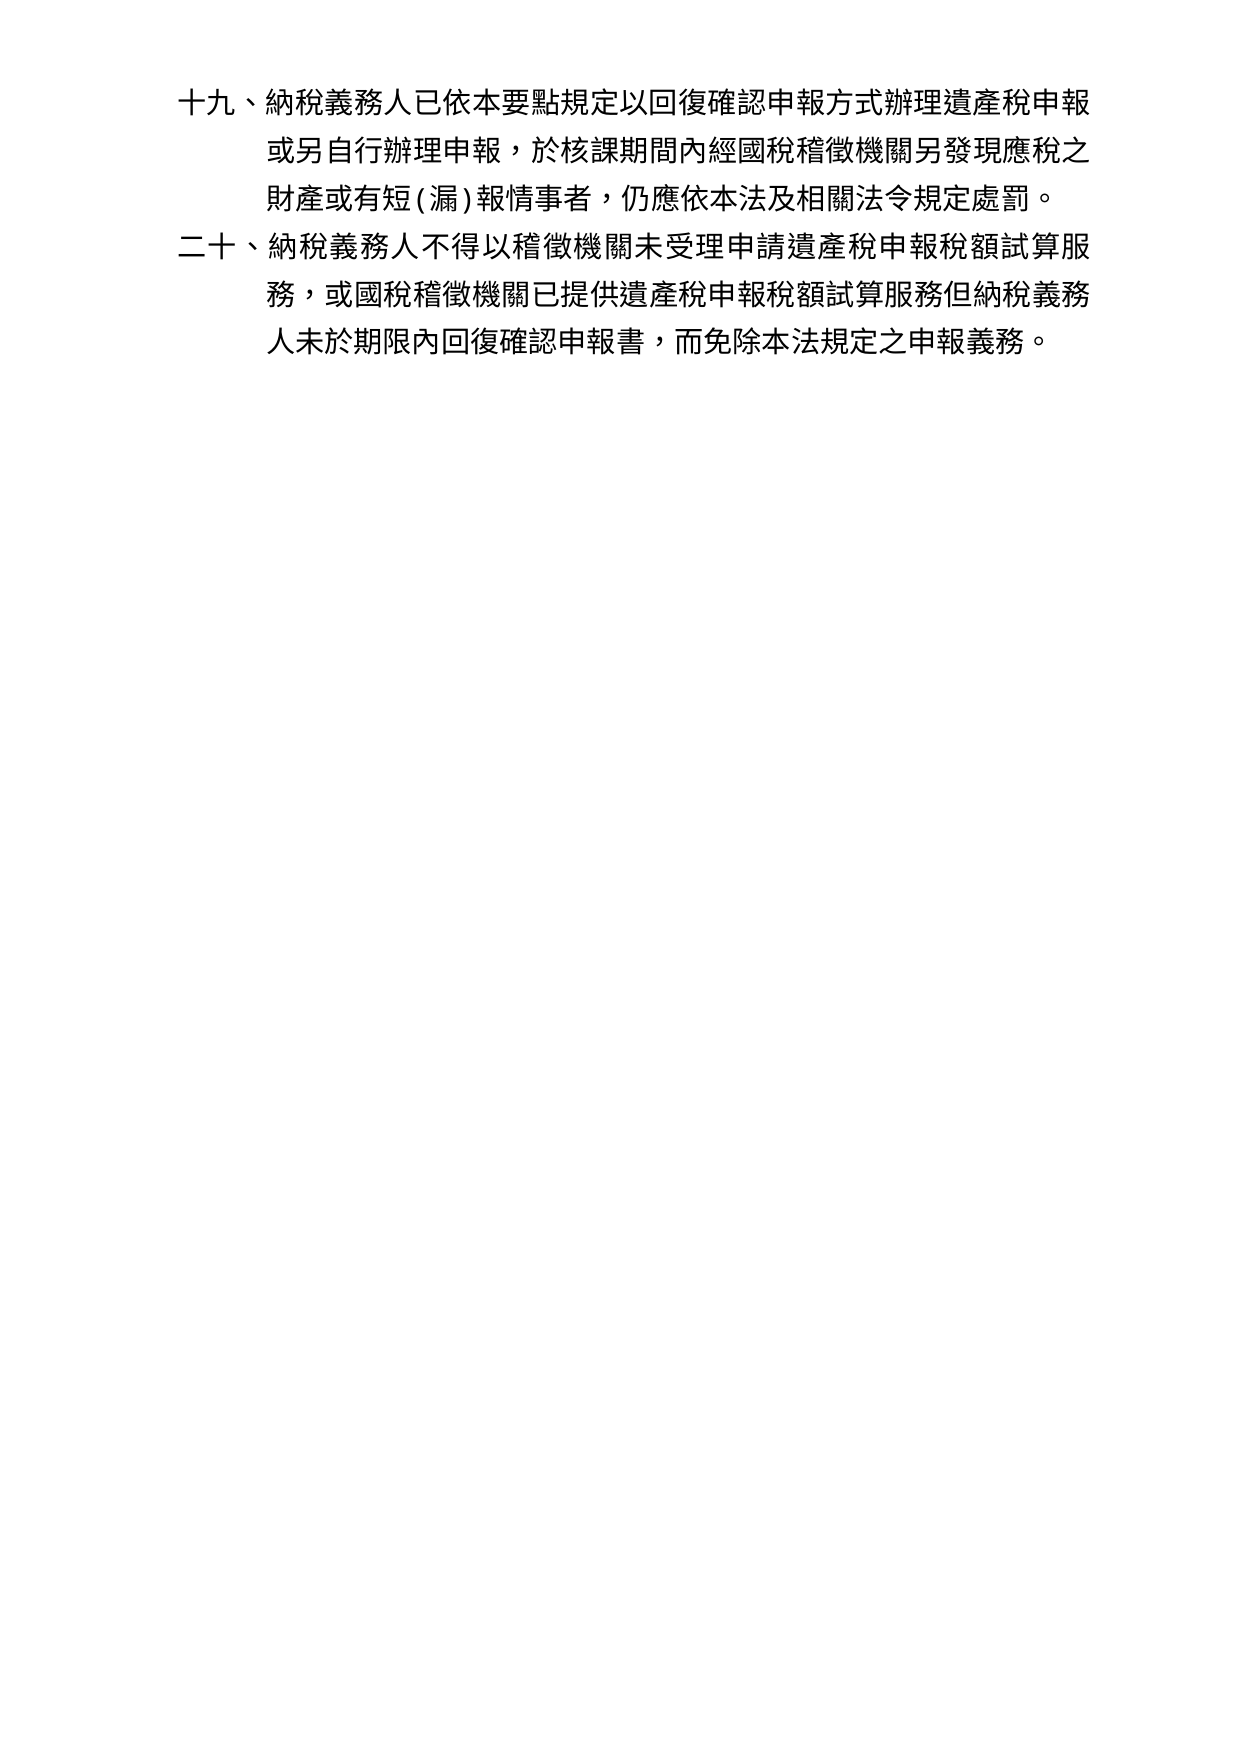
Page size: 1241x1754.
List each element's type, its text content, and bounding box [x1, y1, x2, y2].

text 十九、納稅義務人已依本要點規定以回復確認申報方式辦理遺產稅申報或另自行辦理申報，於核課期間內經國稅稽徵機關另發現應稅之財產或有短(漏)報情事者，仍應依本法及相關法令規定處罰。 [177, 75, 1093, 219]
text 二十、納稅義務人不得以稽徵機關未受理申請遺產稅申報稅額試算服務，或國稅稽徵機關已提供遺產稅申報稅額試算服務但納稅義務人未於期限內回復確認申報書，而免除本法規定之申報義務。 [177, 219, 1093, 362]
